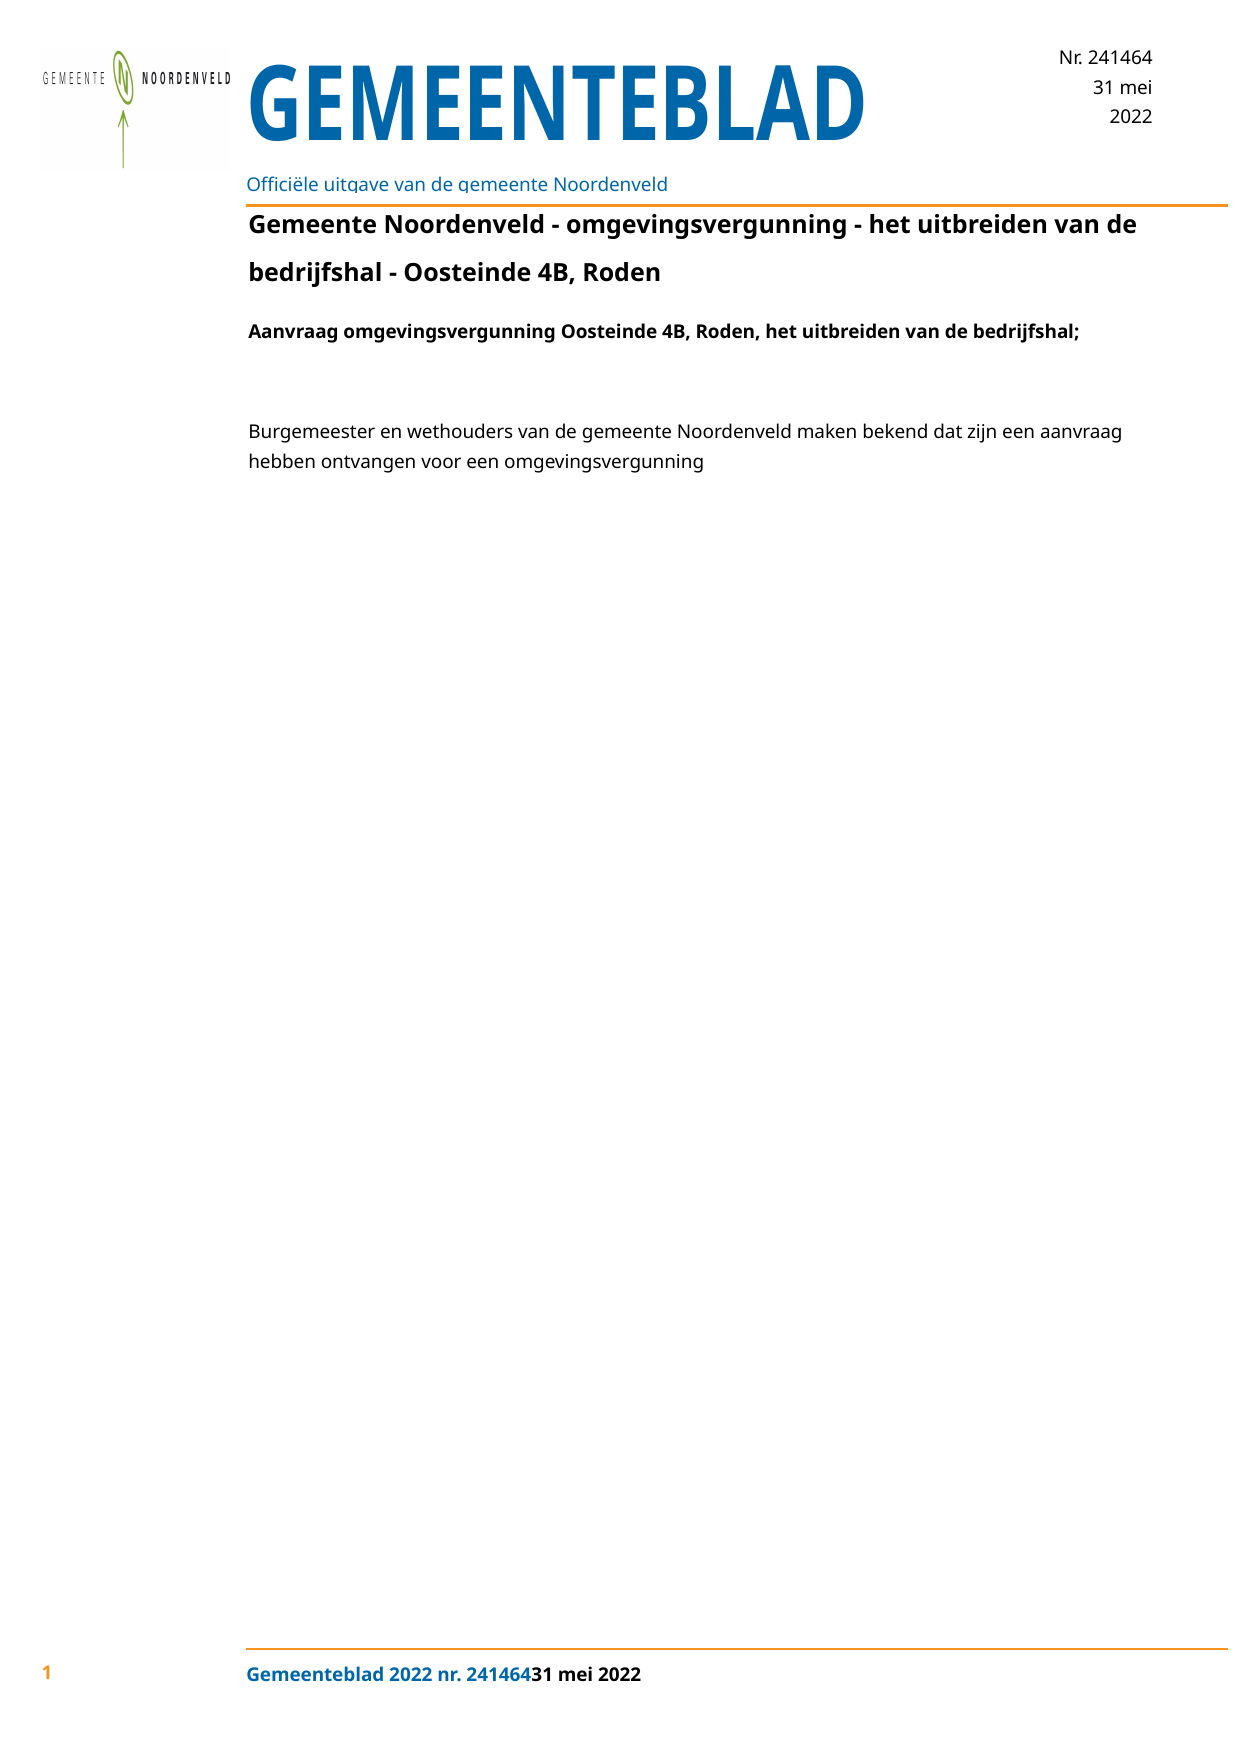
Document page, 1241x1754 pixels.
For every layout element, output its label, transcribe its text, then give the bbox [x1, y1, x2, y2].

text Burgemeester en wethouders van de gemeente Noordenveld maken bekend dat zijn een aanvraag hebben ontvangen voor een omgevingsvergunning [248, 419, 1152, 474]
text Aanvraag omgevingsvergunning Oosteinde 4B, Roden, het uitbreiden van de bedrijfshal; [248, 318, 1152, 344]
picture [41, 47, 231, 172]
text Gemeente Noordenveld - omgevingsvergunning - het uitbreiden van de bedrijfshal - Oosteinde 4B, Roden [248, 207, 1152, 288]
